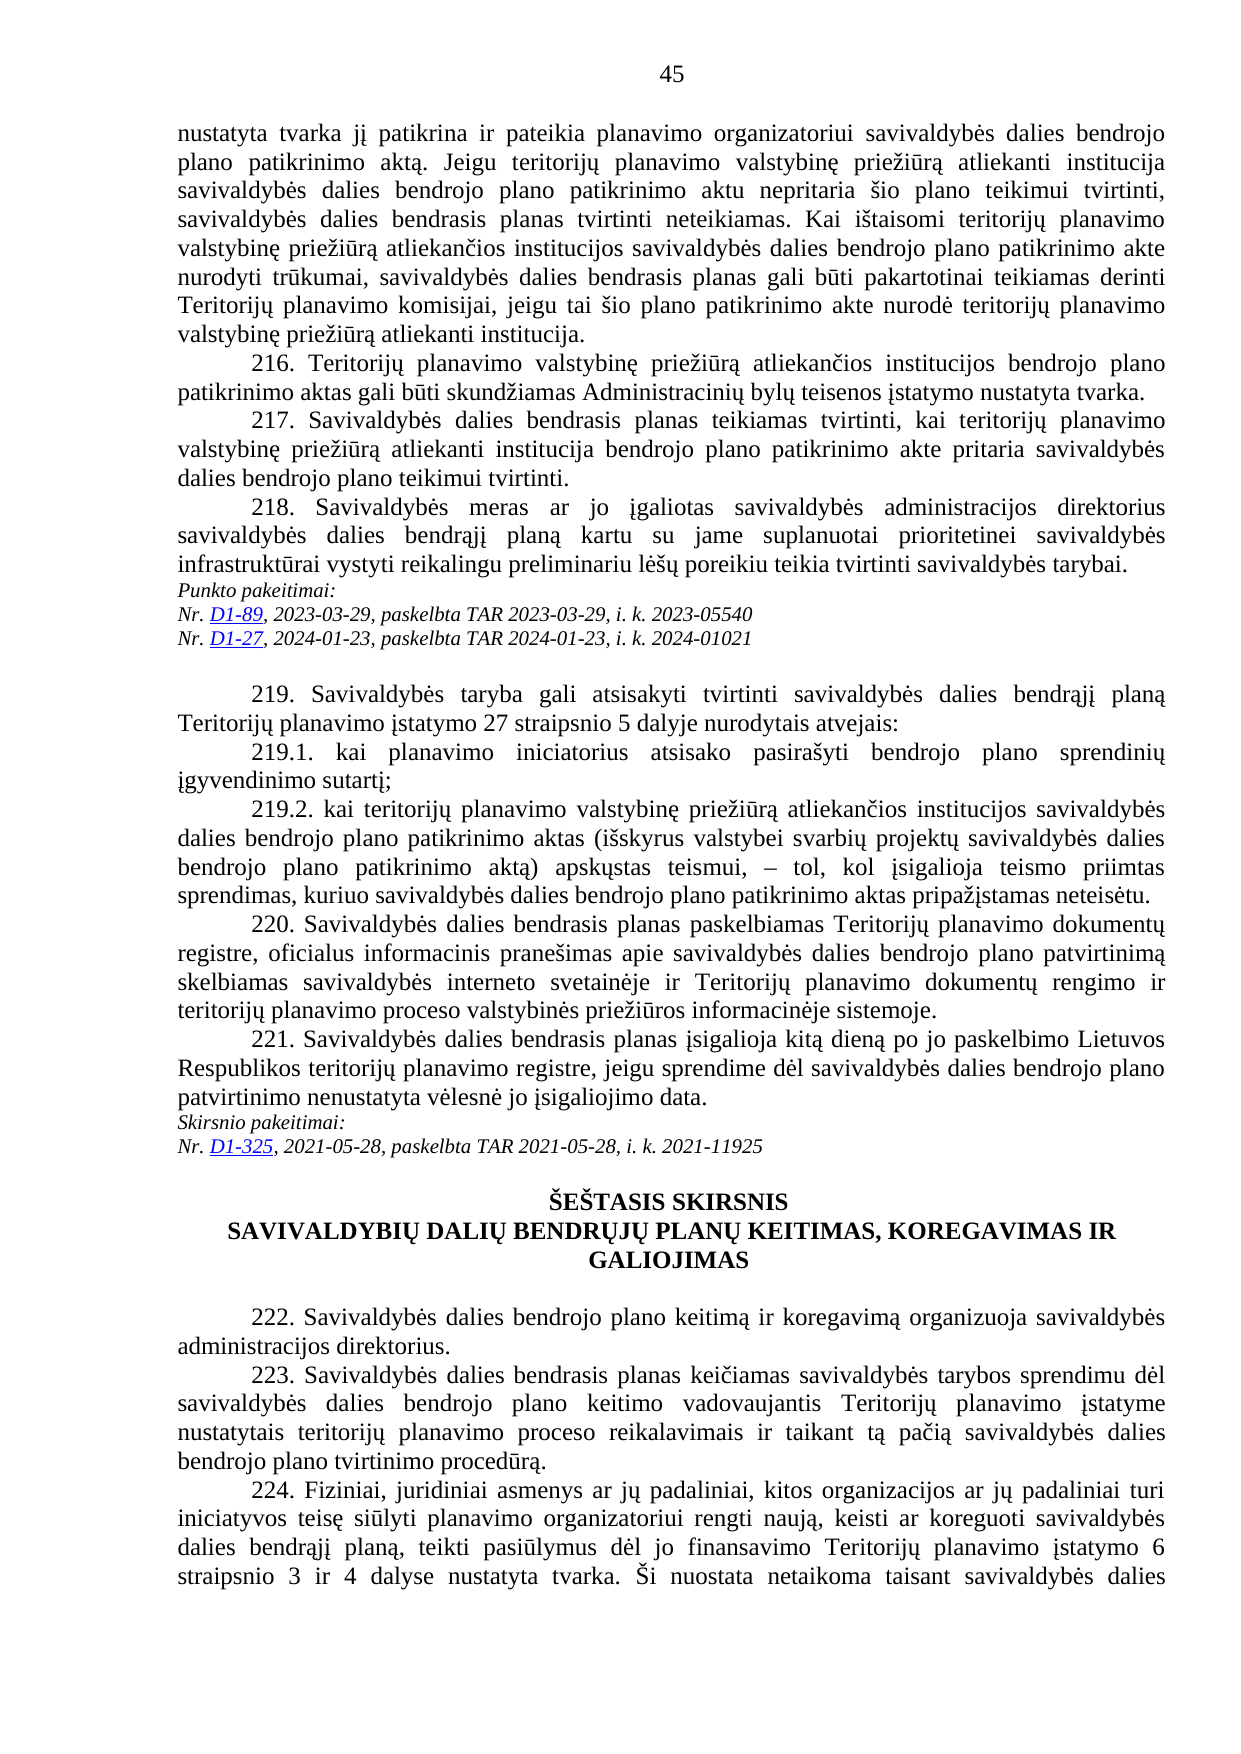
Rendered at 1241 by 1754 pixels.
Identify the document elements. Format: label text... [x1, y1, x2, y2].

text 216. Teritorijų planavimo valstybinę priežiūrą atliekančios institucijos bendrojo plano patikrinimo aktas gali būti skundžiamas Administracinių bylų teisenos įstatymo nustatyta tvarka. [177, 348, 1166, 406]
text ŠEŠTASIS SKIRSNIS [177, 1187, 1166, 1216]
text 219.2. kai teritorijų planavimo valstybinę priežiūrą atliekančios institucijos savivaldybės dalies bendrojo plano patikrinimo aktas (išskyrus valstybei svarbių projektų savivaldybės dalies bendrojo plano patikrinimo aktą) apskųstas teismui, – tol, kol įsigalioja teismo priimtas sprendimas, kuriuo savivaldybės dalies bendrojo plano patikrinimo aktas pripažįstamas neteisėtu. [177, 794, 1166, 909]
text Nr. D1-325, 2021-05-28, paskelbta TAR 2021-05-28, i. k. 2021-11925 [177, 1134, 1166, 1158]
text 223. Savivaldybės dalies bendrasis planas keičiamas savivaldybės tarybos sprendimu dėl savivaldybės dalies bendrojo plano keitimo vadovaujantis Teritorijų planavimo įstatyme nustatytais teritorijų planavimo proceso reikalavimais ir taikant tą pačią savivaldybės dalies bendrojo plano tvirtinimo procedūrą. [177, 1360, 1166, 1475]
text Skirsnio pakeitimai: [177, 1110, 1166, 1134]
text 220. Savivaldybės dalies bendrasis planas paskelbiamas Teritorijų planavimo dokumentų registre, oficialus informacinis pranešimas apie savivaldybės dalies bendrojo plano patvirtinimą skelbiamas savivaldybės interneto svetainėje ir Teritorijų planavimo dokumentų rengimo ir teritorijų planavimo proceso valstybinės priežiūros informacinėje sistemoje. [177, 909, 1166, 1024]
text 219.1. kai planavimo iniciatorius atsisako pasirašyti bendrojo plano sprendinių įgyvendinimo sutartį; [177, 737, 1166, 794]
text 218. Savivaldybės meras ar jo įgaliotas savivaldybės administracijos direktorius savivaldybės dalies bendrąjį planą kartu su jame suplanuotai prioritetinei savivaldybės infrastruktūrai vystyti reikalingu preliminariu lėšų poreikiu teikia tvirtinti savivaldybės tarybai. [177, 492, 1166, 578]
text SAVIVALDYBIŲ DALIŲ BENDRŲJŲ PLANŲ KEITIMAS, KOREGAVIMAS IR GALIOJIMAS [177, 1216, 1166, 1273]
text 221. Savivaldybės dalies bendrasis planas įsigalioja kitą dieną po jo paskelbimo Lietuvos Respublikos teritorijų planavimo registre, jeigu sprendime dėl savivaldybės dalies bendrojo plano patvirtinimo nenustatyta vėlesnė jo įsigaliojimo data. [177, 1024, 1166, 1110]
text Nr. D1-27, 2024-01-23, paskelbta TAR 2024-01-23, i. k. 2024-01021 [177, 626, 1166, 650]
text 217. Savivaldybės dalies bendrasis planas teikiamas tvirtinti, kai teritorijų planavimo valstybinę priežiūrą atliekanti institucija bendrojo plano patikrinimo akte pritaria savivaldybės dalies bendrojo plano teikimui tvirtinti. [177, 406, 1166, 492]
text nustatyta tvarka jį patikrina ir pateikia planavimo organizatoriui savivaldybės dalies bendrojo plano patikrinimo aktą. Jeigu teritorijų planavimo valstybinę priežiūrą atliekanti institucija savivaldybės dalies bendrojo plano patikrinimo aktu nepritaria šio plano teikimui tvirtinti, savivaldybės dalies bendrasis planas tvirtinti neteikiamas. Kai ištaisomi teritorijų planavimo valstybinę priežiūrą atliekančios institucijos savivaldybės dalies bendrojo plano patikrinimo akte nurodyti trūkumai, savivaldybės dalies bendrasis planas gali būti pakartotinai teikiamas derinti Teritorijų planavimo komisijai, jeigu tai šio plano patikrinimo akte nurodė teritorijų planavimo valstybinę priežiūrą atliekanti institucija. [177, 118, 1166, 348]
text 224. Fiziniai, juridiniai asmenys ar jų padaliniai, kitos organizacijos ar jų padaliniai turi iniciatyvos teisę siūlyti planavimo organizatoriui rengti naują, keisti ar koreguoti savivaldybės dalies bendrąjį planą, teikti pasiūlymus dėl jo finansavimo Teritorijų planavimo įstatymo 6 straipsnio 3 ir 4 dalyse nustatyta tvarka. Ši nuostata netaikoma taisant savivaldybės dalies [177, 1475, 1166, 1590]
text Nr. D1-89, 2023-03-29, paskelbta TAR 2023-03-29, i. k. 2023-05540 [177, 602, 1166, 626]
text 222. Savivaldybės dalies bendrojo plano keitimą ir koregavimą organizuoja savivaldybės administracijos direktorius. [177, 1302, 1166, 1360]
text 219. Savivaldybės taryba gali atsisakyti tvirtinti savivaldybės dalies bendrąjį planą Teritorijų planavimo įstatymo 27 straipsnio 5 dalyje nurodytais atvejais: [177, 679, 1166, 737]
text Punkto pakeitimai: [177, 578, 1166, 602]
